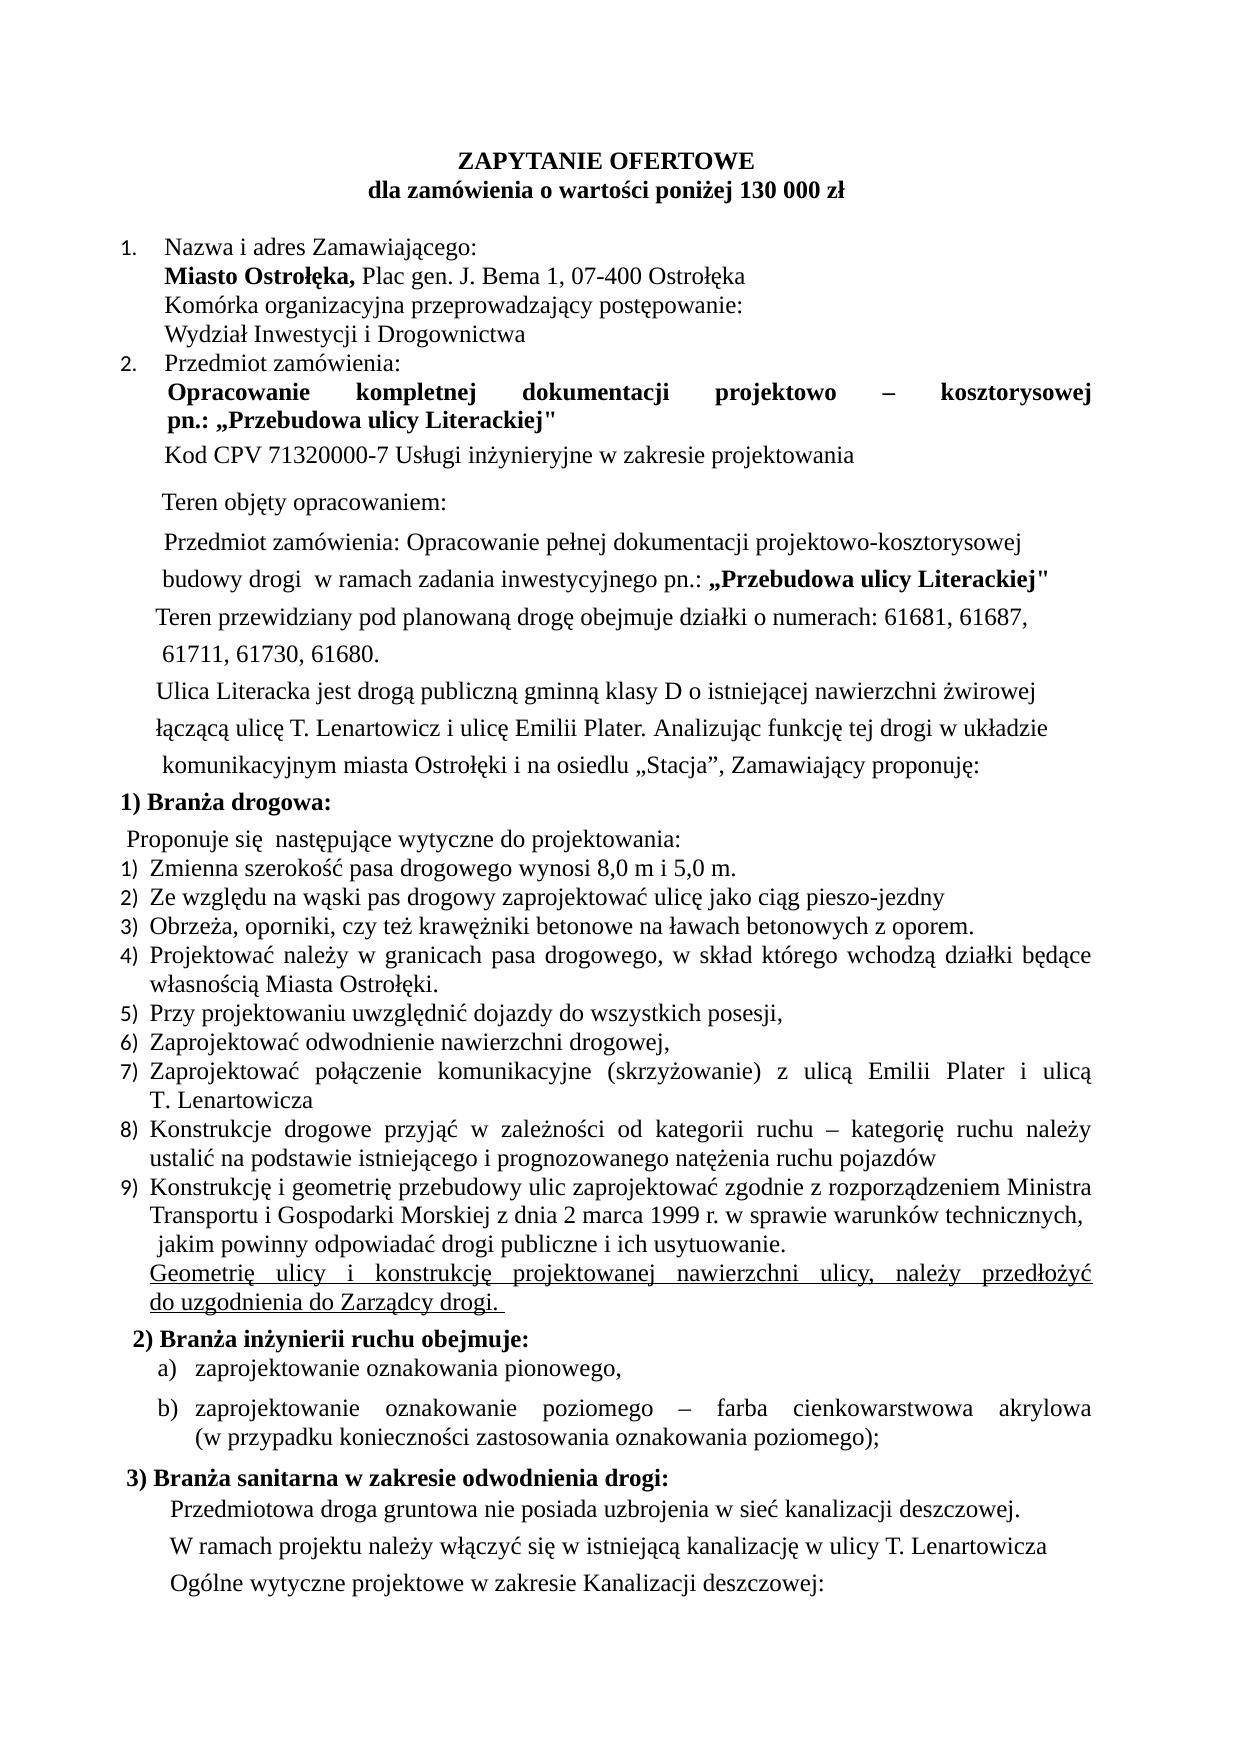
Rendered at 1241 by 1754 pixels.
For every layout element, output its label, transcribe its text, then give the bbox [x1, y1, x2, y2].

list Przedmiot zamówienia: [120, 348, 1093, 377]
list Przedmiot zamówienia: Opracowanie pełnej dokumentacji projektowo-kosztorysowej [120, 527, 1093, 556]
list zaprojektowanie oznakowanie poziomego – farba cienkowarstwowa akrylowa (w przypadku konieczności zastosowania oznakowania poziomego); [157, 1393, 1093, 1451]
text komunikacyjnym miasta Ostrołęki i na osiedlu „Stacja”, Zamawiający proponuję: [149, 750, 1093, 779]
text Ogólne wytyczne projektowe w zakresie Kanalizacji deszczowej: [120, 1568, 1093, 1597]
text Komórka organizacyjna przeprowadzający postępowanie: [164, 290, 1093, 319]
text Teren objęty opracowaniem: [149, 487, 1093, 516]
list Zaprojektować połączenie komunikacyjne (skrzyżowanie) z ulicą Emilii Plater i ulicą T. Lenartowicza [120, 1056, 1093, 1114]
text ZAPYTANIE OFERTOWE [120, 146, 1093, 175]
text Opracowanie kompletnej dokumentacji projektowo – kosztorysowej pn.: „Przebudowa ulicy Literackiej" [167, 377, 1093, 434]
list zaprojektowanie oznakowania pionowego, [157, 1353, 1093, 1381]
list Przy projektowaniu uwzględnić dojazdy do wszystkich posesji, [120, 998, 1093, 1027]
text Kod CPV 71320000-7 Usługi inżynieryjne w zakresie projektowania [164, 440, 1093, 469]
text Wydział Inwestycji i Drogownictwa [164, 319, 1093, 348]
list Konstrukcję i geometrię przebudowy ulic zaprojektować zgodnie z rozporządzeniem Ministra Transportu i Gospodarki Morskiej z dnia 2 marca 1999 r. w sprawie warunków technicznych, [120, 1172, 1093, 1229]
text 1) Branża drogowa: [120, 787, 1093, 816]
text Proponuje się następujące wytyczne do projektowania: [120, 824, 1093, 853]
text łączącą ulicę T. Lenartowicz i ulicę Emilii Plater. Analizując funkcję tej drogi w układzie [149, 713, 1093, 742]
list budowy drogi w ramach zadania inwestycyjnego pn.: „Przebudowa ulicy Literackiej" [120, 564, 1093, 593]
list Nazwa i adres Zamawiającego: [120, 232, 1093, 261]
list 3) Branża sanitarna w zakresie odwodnienia drogi: [120, 1463, 1093, 1491]
list Zaprojektować odwodnienie nawierzchni drogowej, [120, 1027, 1093, 1056]
list jakim powinny odpowiadać drogi publiczne i ich usytuowanie. [120, 1229, 1093, 1258]
text 61711, 61730, 61680. [149, 639, 1093, 667]
list Obrzeża, oporniki, czy też krawężniki betonowe na ławach betonowych z oporem. [120, 911, 1093, 940]
text 2) Branża inżynierii ruchu obejmuje: [120, 1324, 1093, 1353]
list Konstrukcje drogowe przyjąć w zależności od kategorii ruchu – kategorię ruchu należy ustalić na podstawie istniejącego i prognozowanego natężenia ruchu pojazdów [120, 1114, 1093, 1172]
text Przedmiotowa droga gruntowa nie posiada uzbrojenia w sieć kanalizacji deszczowej. [120, 1494, 1093, 1523]
text W ramach projektu należy włączyć się w istniejącą kanalizację w ulicy T. Lenartowicza [120, 1531, 1093, 1560]
list Ze względu na wąski pas drogowy zaprojektować ulicę jako ciąg pieszo-jezdny [120, 882, 1093, 911]
list Projektować należy w granicach pasa drogowego, w skład którego wchodzą działki będące własnością Miasta Ostrołęki. [120, 940, 1093, 998]
list Zmienna szerokość pasa drogowego wynosi 8,0 m i 5,0 m. [120, 853, 1093, 882]
text do uzgodnienia do Zarządcy drogi. [149, 1284, 1093, 1316]
text Teren przewidziany pod planowaną drogę obejmuje działki o numerach: 61681, 61687, [149, 602, 1093, 630]
text Miasto Ostrołęka, Plac gen. J. Bema 1, 07-400 Ostrołęka [164, 261, 1093, 290]
text Geometrię ulicy i konstrukcję projektowanej nawierzchni ulicy, należy przedłożyć [149, 1258, 1093, 1283]
text Ulica Literacka jest drogą publiczną gminną klasy D o istniejącej nawierzchni żwirowej [149, 676, 1093, 704]
text dla zamówienia o wartości poniżej 130 000 zł [120, 175, 1093, 204]
